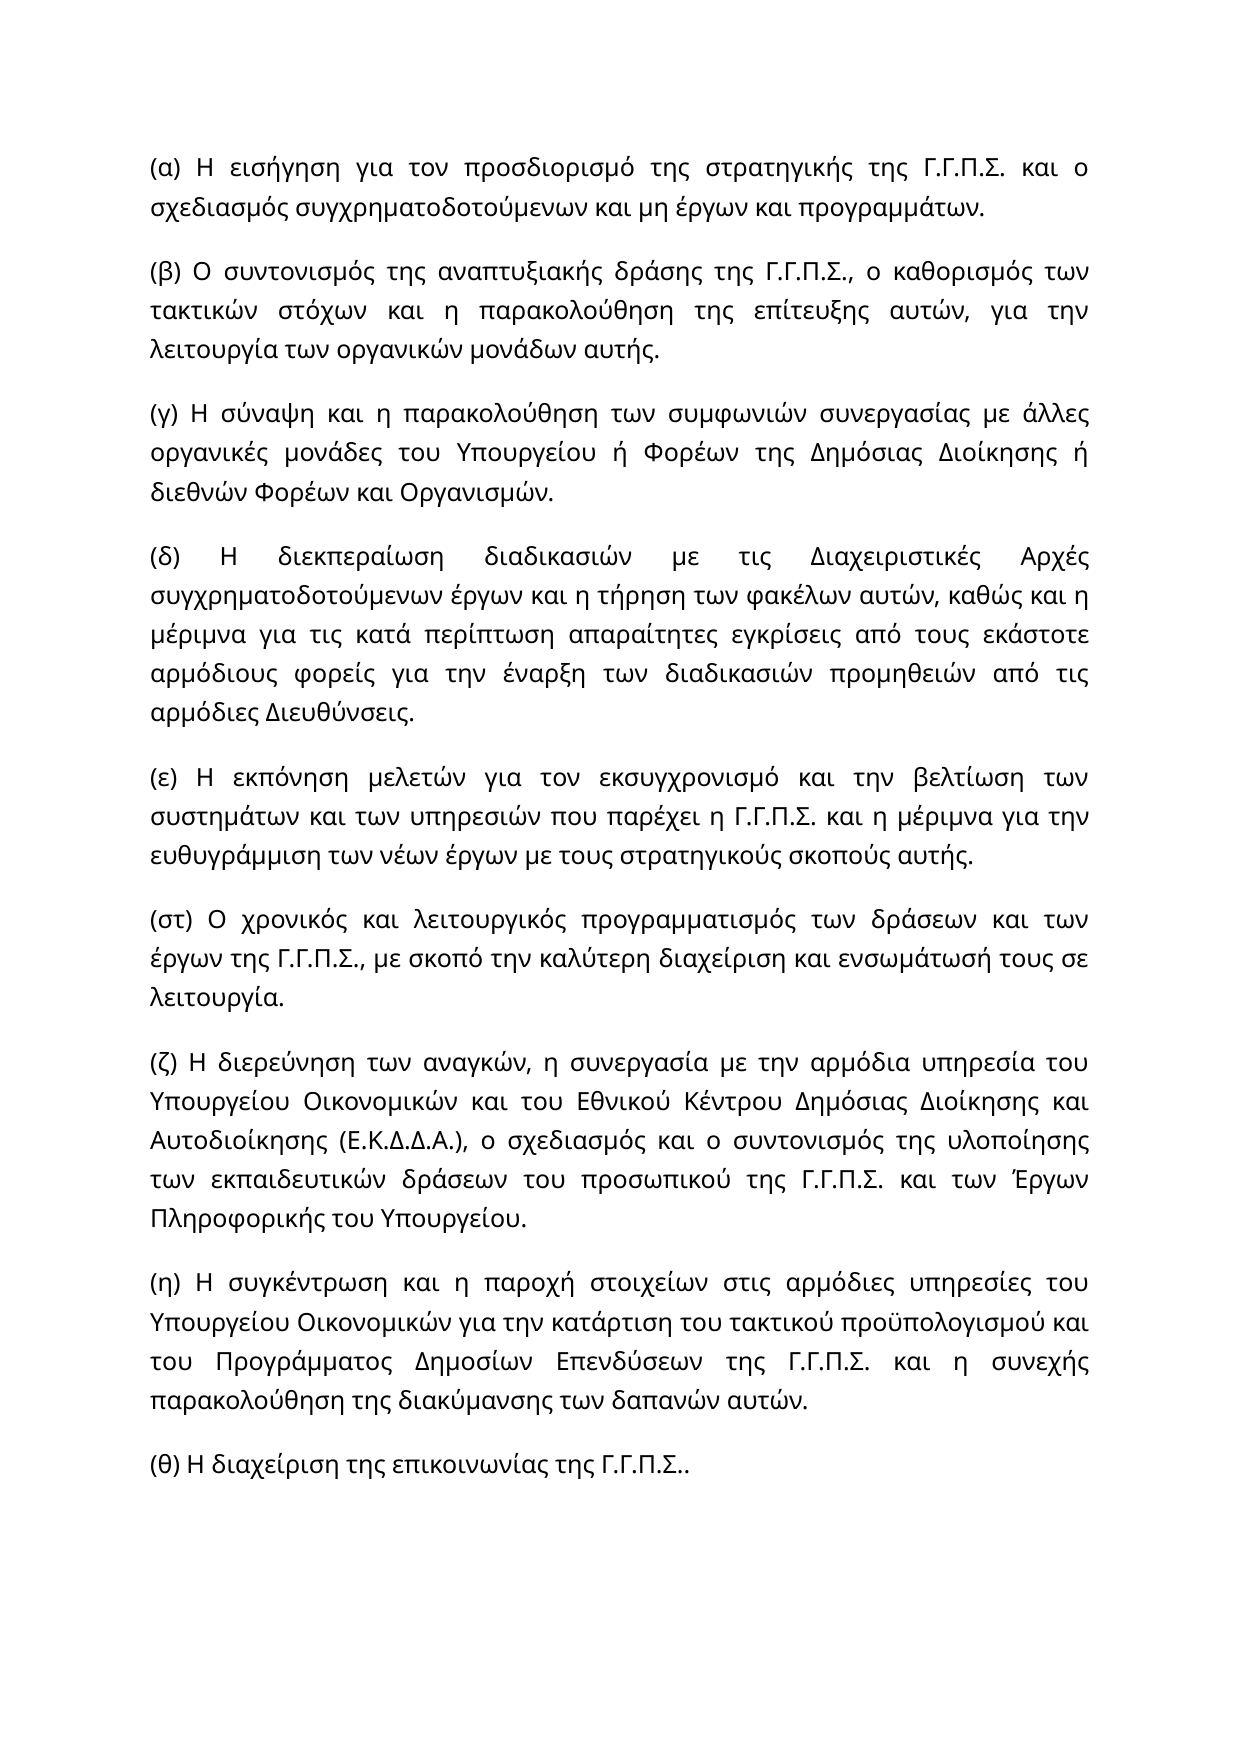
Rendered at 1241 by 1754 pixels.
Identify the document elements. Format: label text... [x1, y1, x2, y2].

text (η) Η συγκέντρωση και η παροχή στοιχείων στις αρμόδιες υπηρεσίες του Υπουργείου Οικονομικών για την κατάρτιση του τακτικού προϋπολογισμού και του Προγράμματος Δημοσίων Επενδύσεων της Γ.Γ.Π.Σ. και η συνεχής παρακολούθηση της διακύμανσης των δαπανών αυτών. [150, 1265, 1090, 1417]
text (ζ) Η διερεύνηση των αναγκών, η συνεργασία με την αρμόδια υπηρεσία του Υπουργείου Οικονομικών και του Εθνικού Κέντρου Δημόσιας Διοίκησης και Αυτοδιοίκησης (Ε.Κ.Δ.Δ.Α.), ο σχεδιασμός και ο συντονισμός της υλοποίησης των εκπαιδευτικών δράσεων του προσωπικού της Γ.Γ.Π.Σ. και των Έργων Πληροφορικής του Υπουργείου. [150, 1044, 1090, 1235]
text (β) Ο συντονισμός της αναπτυξιακής δράσης της Γ.Γ.Π.Σ., ο καθορισμός των τακτικών στόχων και η παρακολούθηση της επίτευξης αυτών, για την λειτουργία των οργανικών μονάδων αυτής. [150, 253, 1090, 366]
text (θ) Η διαχείριση της επικοινωνίας της Γ.Γ.Π.Σ.. [150, 1447, 1090, 1481]
text (α) Η εισήγηση για τον προσδιορισμό της στρατηγικής της Γ.Γ.Π.Σ. και ο σχεδιασμός συγχρηματοδοτούμενων και μη έργων και προγραμμάτων. [150, 150, 1090, 223]
text (ε) Η εκπόνηση μελετών για τον εκσυγχρονισμό και την βελτίωση των συστημάτων και των υπηρεσιών που παρέχει η Γ.Γ.Π.Σ. και η μέριμνα για την ευθυγράμμιση των νέων έργων με τους στρατηγικούς σκοπούς αυτής. [150, 759, 1090, 872]
text (δ) Η διεκπεραίωση διαδικασιών με τις Διαχειριστικές Αρχές συγχρηματοδοτούμενων έργων και η τήρηση των φακέλων αυτών, καθώς και η μέριμνα για τις κατά περίπτωση απαραίτητες εγκρίσεις από τους εκάστοτε αρμόδιους φορείς για την έναρξη των διαδικασιών προμηθειών από τις αρμόδιες Διευθύνσεις. [150, 538, 1090, 729]
text (στ) Ο χρονικός και λειτουργικός προγραμματισμός των δράσεων και των έργων της Γ.Γ.Π.Σ., με σκοπό την καλύτερη διαχείριση και ενσωμάτωσή τους σε λειτουργία. [150, 902, 1090, 1014]
text (γ) Η σύναψη και η παρακολούθηση των συμφωνιών συνεργασίας με άλλες οργανικές μονάδες του Υπουργείου ή Φορέων της Δημόσιας Διοίκησης ή διεθνών Φορέων και Οργανισμών. [150, 396, 1090, 508]
